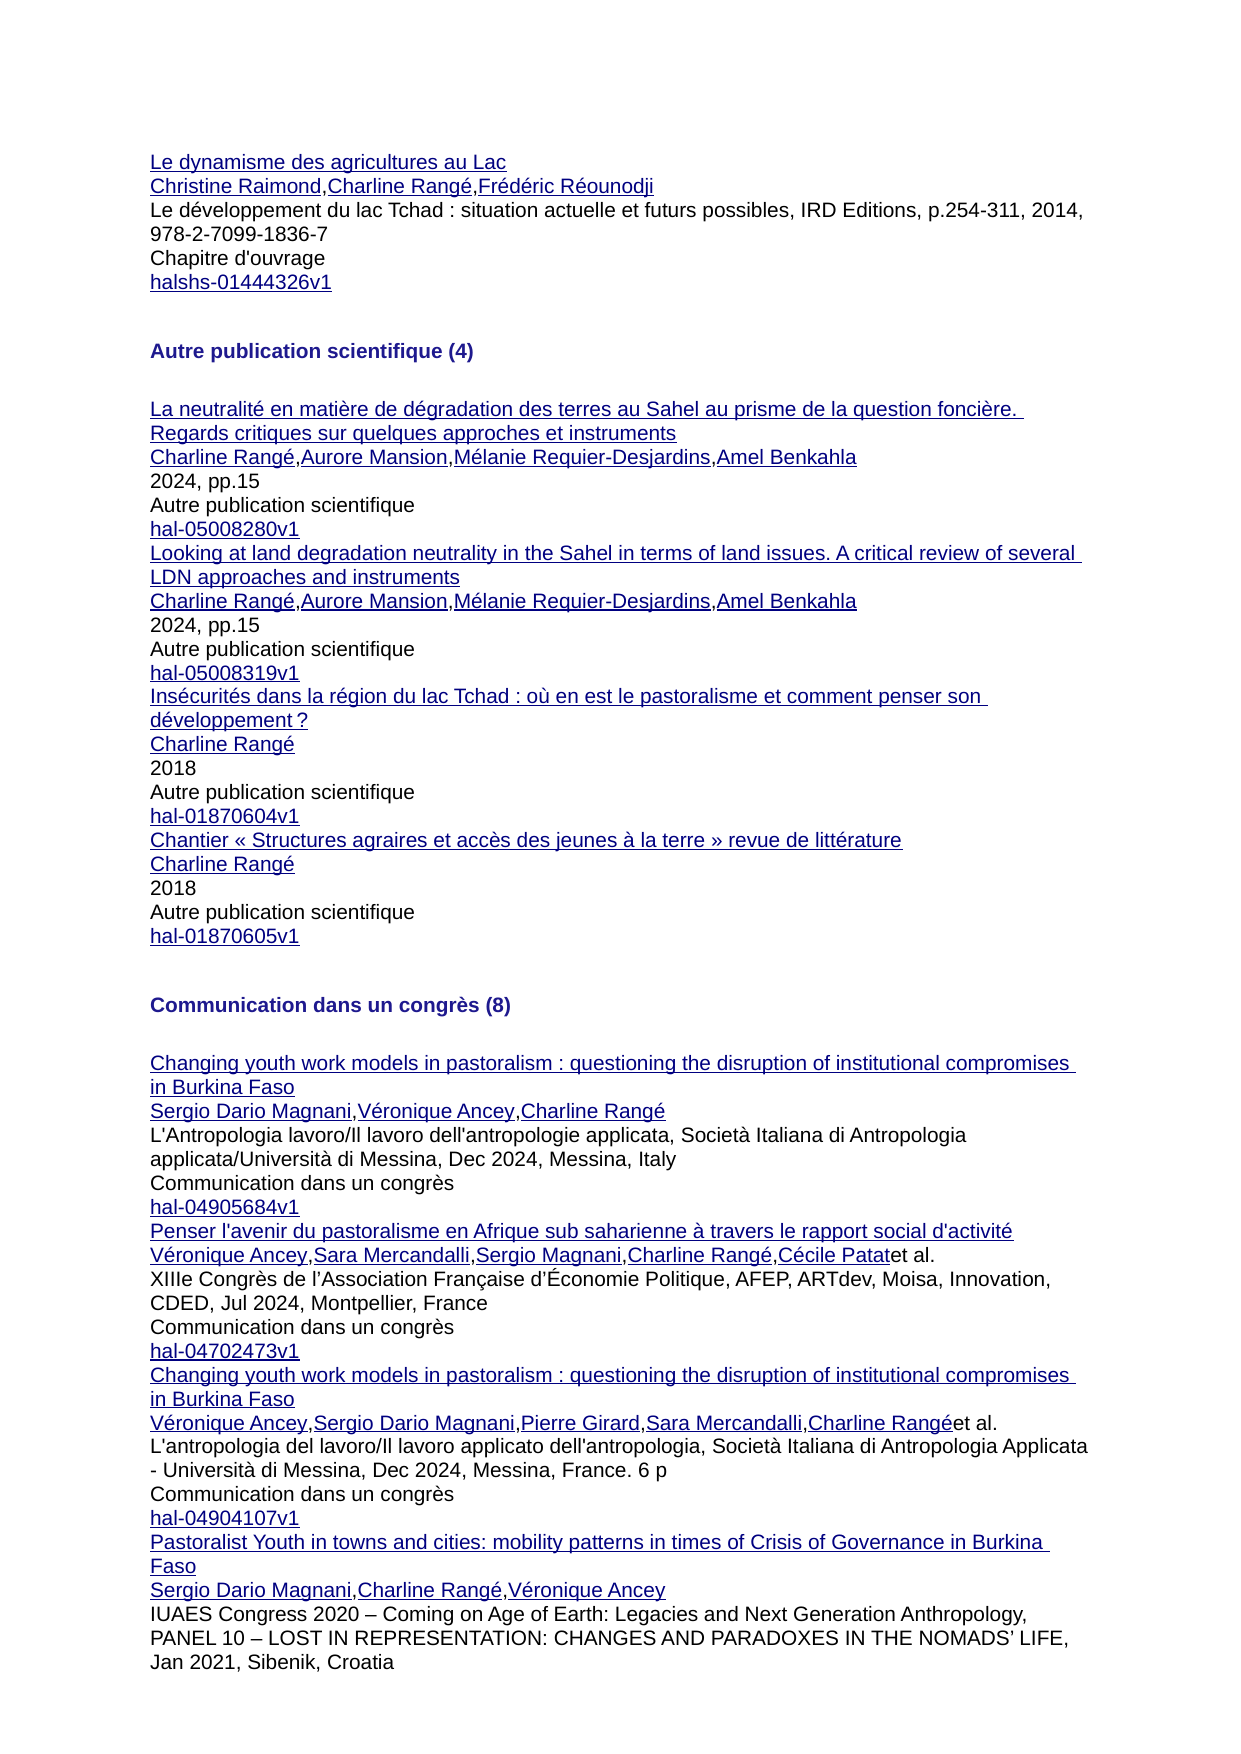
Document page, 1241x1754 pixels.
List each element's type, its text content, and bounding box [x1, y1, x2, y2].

subtitle Autre publication scientifique (4) [150, 338, 1090, 362]
table_header La neutralité en matière de dégradation des terres au Sahel au prisme de la question foncière. Regards critiques sur quelques approches et instruments Charline Rangé,Aurore Mansion,Mélanie Requier-Desjardins,Amel Benkahla 2024, pp.15 Autre publication scientifique hal-05008280v1 [150, 397, 1090, 541]
table_cell Looking at land degradation neutrality in the Sahel in terms of land issues. A critical review of several LDN approaches and instruments Charline Rangé,Aurore Mansion,Mélanie Requier-Desjardins,Amel Benkahla 2024, pp.15 Autre publication scientifique hal-05008319v1 [150, 541, 1090, 684]
table_cell Penser l'avenir du pastoralisme en Afrique sub saharienne à travers le rapport social d'activité Véronique Ancey,Sara Mercandalli,Sergio Magnani,Charline Rangé,Cécile Patatet al. XIIIe Congrès de l’Association Française d’Économie Politique, AFEP, ARTdev, Moisa, Innovation, CDED, Jul 2024, Montpellier, France Communication dans un congrès hal-04702473v1 [150, 1219, 1090, 1362]
table_cell Chantier « Structures agraires et accès des jeunes à la terre » revue de littérature Charline Rangé 2018 Autre publication scientifique hal-01870605v1 [150, 828, 1090, 948]
subtitle Communication dans un congrès (8) [150, 993, 1090, 1017]
table_cell Changing youth work models in pastoralism : questioning the disruption of institutional compromises in Burkina Faso Véronique Ancey,Sergio Dario Magnani,Pierre Girard,Sara Mercandalli,Charline Rangéet al. L'antropologia del lavoro/Il lavoro applicato dell'antropologia, Società Italiana di Antropologia Applicata - Università di Messina, Dec 2024, Messina, France. 6 p Communication dans un congrès hal-04904107v1 [150, 1363, 1090, 1530]
table_header Changing youth work models in pastoralism : questioning the disruption of institutional compromises in Burkina Faso Sergio Dario Magnani,Véronique Ancey,Charline Rangé L'Antropologia lavoro/Il lavoro dell'antropologie applicata, Società Italiana di Antropologia applicata/Università di Messina, Dec 2024, Messina, Italy Communication dans un congrès hal-04905684v1 [150, 1051, 1090, 1219]
table_cell Pastoralist Youth in towns and cities: mobility patterns in times of Crisis of Governance in Burkina Faso Sergio Dario Magnani,Charline Rangé,Véronique Ancey IUAES Congress 2020 – Coming on Age of Earth: Legacies and Next Generation Anthropology, PANEL 10 – LOST IN REPRESENTATION: CHANGES AND PARADOXES IN THE NOMADS’ LIFE, Jan 2021, Sibenik, Croatia [150, 1530, 1090, 1674]
table_cell Insécurités dans la région du lac Tchad : où en est le pastoralisme et comment penser son développement ? Charline Rangé 2018 Autre publication scientifique hal-01870604v1 [150, 684, 1090, 828]
table_cell Le dynamisme des agricultures au Lac Christine Raimond,Charline Rangé,Frédéric Réounodji Le développement du lac Tchad : situation actuelle et futurs possibles, IRD Editions, p.254-311, 2014, 978-2-7099-1836-7 Chapitre d'ouvrage halshs-01444326v1 [150, 150, 1090, 294]
